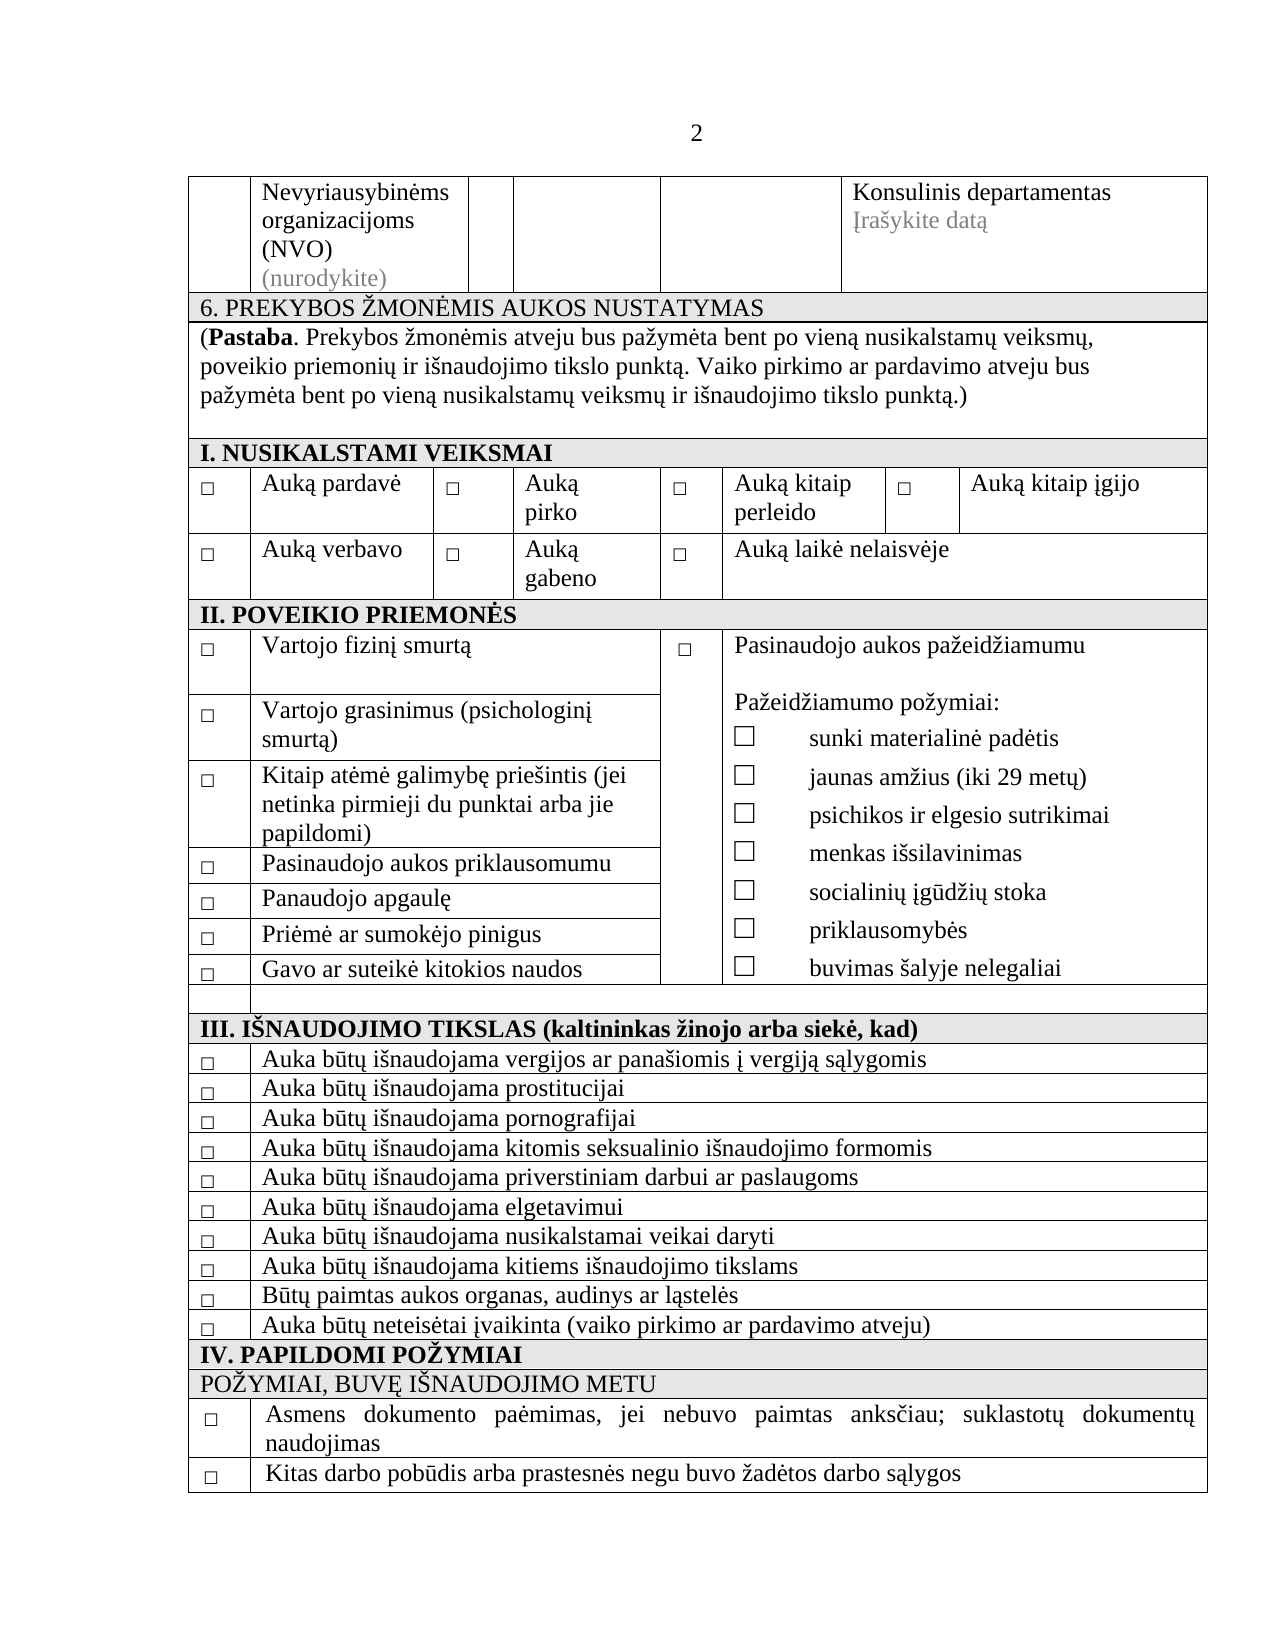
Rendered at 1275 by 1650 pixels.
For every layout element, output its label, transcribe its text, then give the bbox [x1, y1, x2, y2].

table_cell Auka būtų išnaudojama elgetavimui [251, 1192, 1207, 1220]
table_cell Auką kitaip įgijo [960, 468, 1207, 533]
table_cell ☐ [886, 468, 959, 533]
table_cell Auka būtų išnaudojama prostitucijai [251, 1074, 1207, 1102]
table_cell ☐ [189, 848, 250, 882]
table_cell (Pastaba. Prekybos žmonėmis atveju bus pažymėta bent po vieną nusikalstamų veiksmų, poveikio priemonių ir išnaudojimo tikslo punktą. Vaiko pirkimo ar pardavimo atveju bus pažymėta bent po vieną nusikalstamų veiksmų ir išnaudojimo tikslo punktą.) [189, 323, 1207, 437]
table_cell Auka būtų išnaudojama priverstiniam darbui ar paslaugoms [251, 1162, 1207, 1191]
table_cell 6. PREKYBOS ŽMONĖMIS AUKOS NUSTATYMAS [189, 293, 1207, 321]
table_cell [251, 985, 1207, 1013]
table_cell III. IŠNAUDOJIMO TIKSLAS (kaltininkas žinojo arba siekė, kad) [189, 1014, 1207, 1043]
table_cell Vartojo grasinimus (psichologinį smurtą) [251, 695, 660, 759]
table_cell Auką laikė nelaisvėje [723, 534, 1207, 599]
table_cell Pasinaudojo aukos pažeidžiamumu Pažeidžiamumo požymiai: □ sunki materialinė padėtis □ jaunas amžius (iki 29 metų) □ psichikos ir elgesio sutrikimai □ menkas išsilavinimas □ socialinių įgūdžių stoka □ priklausomybės □ buvimas šalyje nelegaliai [723, 630, 1207, 983]
table_cell ☐ [189, 1044, 250, 1072]
table_cell Asmens dokumento paėmimas, jei nebuvo paimtas anksčiau; suklastotų dokumentų naudojimas [251, 1399, 1207, 1457]
table_cell Auka būtų neteisėtai įvaikinta (vaiko pirkimo ar pardavimo atveju) [251, 1310, 1207, 1339]
table_cell ☐ [189, 1399, 250, 1457]
table_cell ☐ [434, 534, 513, 599]
table_cell Priėmė ar sumokėjo pinigus [251, 919, 660, 953]
table_cell ☐ [189, 1281, 250, 1309]
table_cell ☐ [661, 468, 722, 533]
table_cell POŽYMIAI, BUVĘ IŠNAUDOJIMO METU [189, 1370, 1207, 1398]
table_cell Auka būtų išnaudojama kitiems išnaudojimo tikslams [251, 1251, 1207, 1279]
table_cell ☐ [189, 1221, 250, 1250]
table_cell ☐ [189, 761, 250, 847]
table_cell ☐ [189, 695, 250, 759]
table_cell Auką verbavo [251, 534, 433, 599]
table_cell ☐ [189, 884, 250, 918]
table_cell Auką gabeno [514, 534, 660, 599]
table_cell Kitaip atėmė galimybę priešintis (jei netinka pirmieji du punktai arba jie papildomi) [251, 761, 660, 847]
table_cell ☐ [661, 534, 722, 599]
table_cell Vartojo fizinį smurtą [251, 630, 660, 694]
table_cell [514, 177, 660, 292]
table_cell ☐ [189, 1133, 250, 1161]
table_cell II. POVEIKIO PRIEMONĖS [189, 600, 1207, 629]
table_cell Būtų paimtas aukos organas, audinys ar ląstelės [251, 1281, 1207, 1309]
table_cell ☐ [189, 534, 250, 599]
table_cell Panaudojo apgaulę [251, 884, 660, 918]
table_cell ☐ [189, 919, 250, 953]
table_cell Pasinaudojo aukos priklausomumu [251, 848, 660, 882]
table_cell ☐ [189, 1074, 250, 1102]
table_cell Auka būtų išnaudojama nusikalstamai veikai daryti [251, 1221, 1207, 1250]
table_cell IV. PAPILDOMI POŽYMIAI [189, 1340, 1207, 1368]
table_cell ☐ [189, 630, 250, 694]
table_cell [189, 985, 250, 1013]
table_cell [661, 177, 841, 292]
table_cell ☐ [189, 955, 250, 983]
table_cell [189, 177, 250, 292]
table_cell ☐ [189, 1310, 250, 1339]
table_cell I. NUSIKALSTAMI VEIKSMAI [189, 439, 1207, 467]
table_cell Auka būtų išnaudojama kitomis seksualinio išnaudojimo formomis [251, 1133, 1207, 1161]
table_cell ☐ [189, 468, 250, 533]
table_cell ☐ [189, 1162, 250, 1191]
table_cell ☐ [189, 1251, 250, 1279]
table_cell Konsulinis departamentas Įrašykite datą [842, 177, 1207, 292]
table_cell Auką pardavė [251, 468, 433, 533]
table_cell Auką pirko [514, 468, 660, 533]
table_cell ☐ [434, 468, 513, 533]
table_cell ☐ [189, 1192, 250, 1220]
table_cell ☐ [189, 1458, 250, 1492]
table_cell Gavo ar suteikė kitokios naudos smeniui, kuris faktiškai kontroliuoja auką [251, 955, 660, 983]
table_cell Nevyriausybinėms organizacijoms (NVO) (nurodykite) [251, 177, 468, 292]
table_cell Auką kitaip perleido [723, 468, 885, 533]
table_cell Auka būtų išnaudojama vergijos ar panašiomis į vergiją sąlygomis [251, 1044, 1207, 1072]
table_cell ☐ [661, 630, 722, 983]
table_cell Auka būtų išnaudojama pornografijai [251, 1103, 1207, 1132]
table_cell Kitas darbo pobūdis arba prastesnės negu buvo žadėtos darbo sąlygos [251, 1458, 1207, 1492]
table_cell [469, 177, 513, 292]
table_cell ☐ [189, 1103, 250, 1132]
